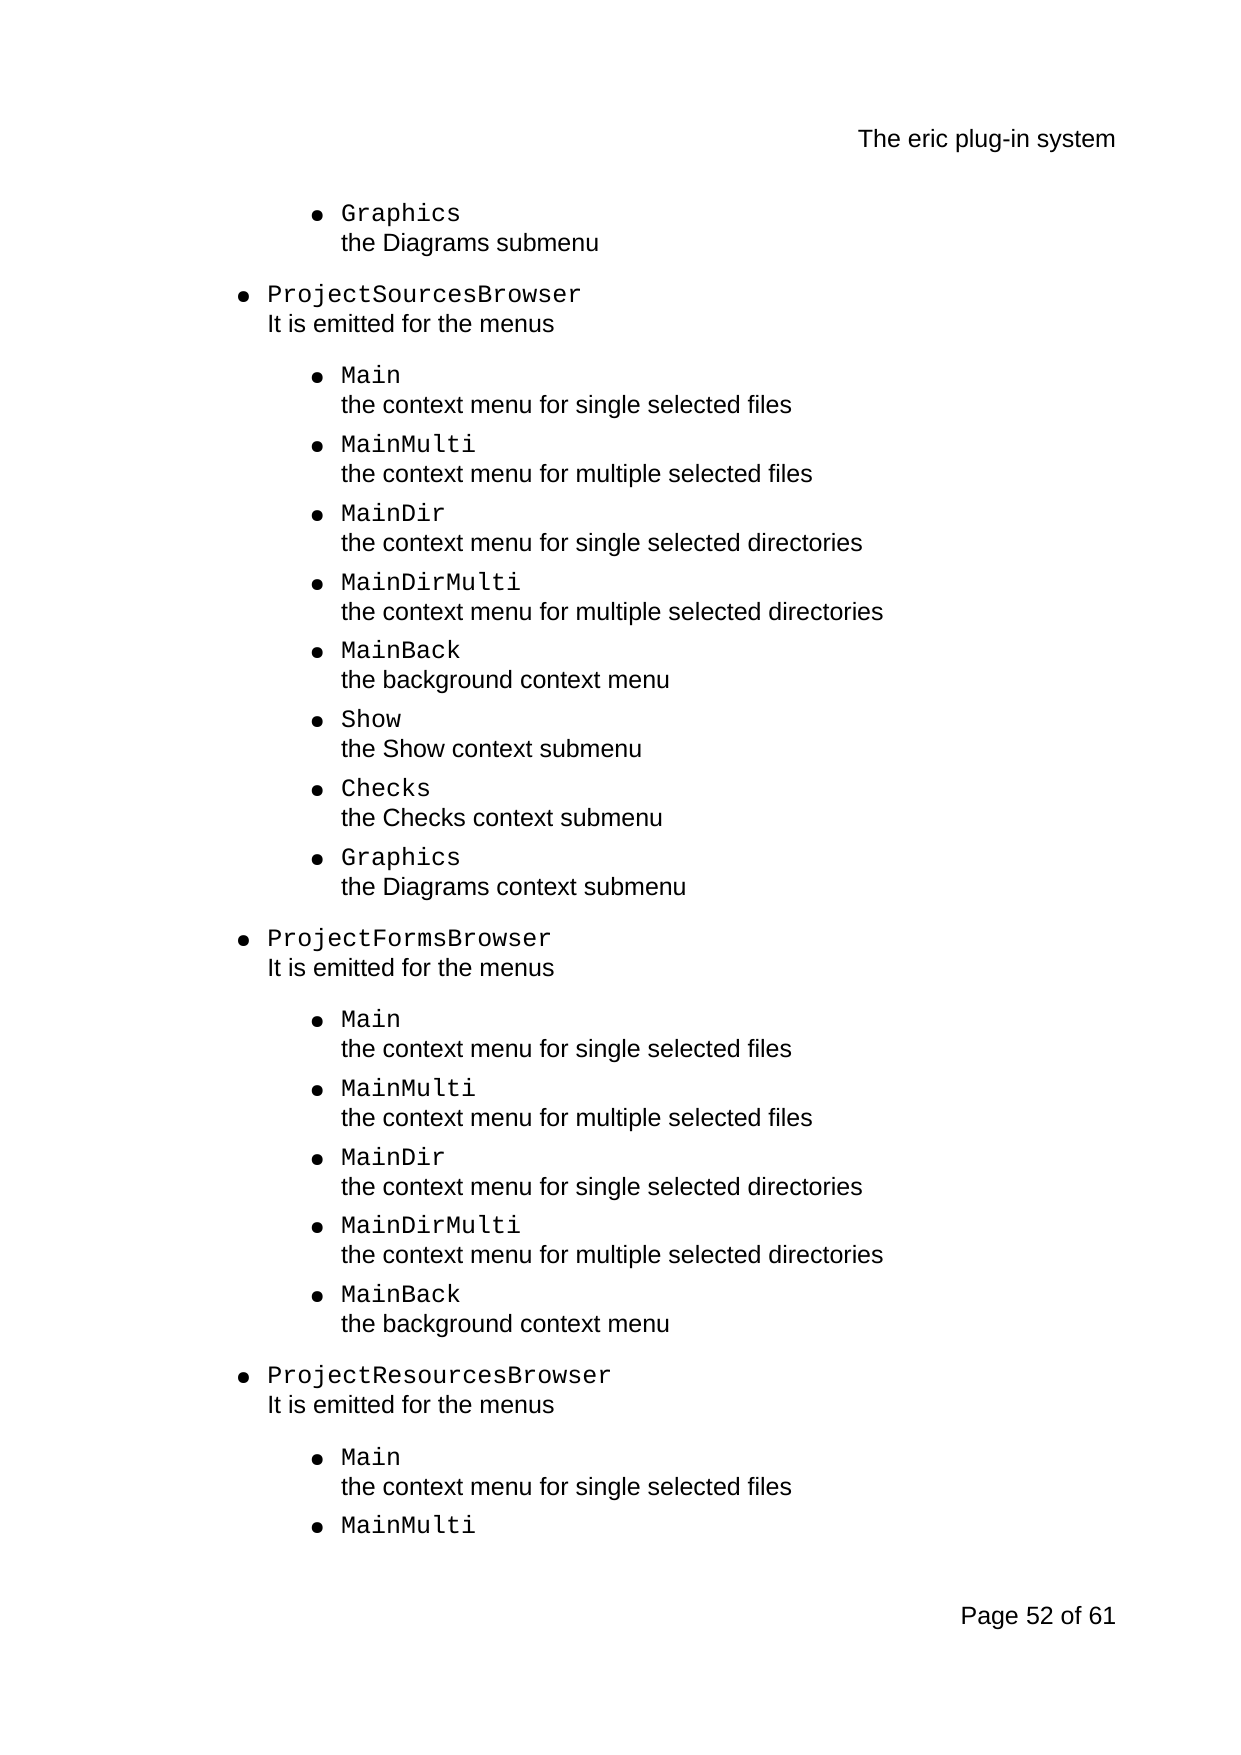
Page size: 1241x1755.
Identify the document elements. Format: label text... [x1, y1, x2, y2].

list MainMulti the context menu for multiple selected files [303, 426, 1122, 488]
list MainMulti the context menu for multiple selected files [303, 1507, 1122, 1541]
list MainBack the background context menu [303, 632, 1122, 694]
list MainMulti the context menu for multiple selected files [303, 1069, 1122, 1132]
list ProjectResourcesBrowser It is emitted for the menus [229, 1357, 1122, 1426]
list MainBack the background context menu [303, 1276, 1122, 1344]
list MainDirMulti the context menu for multiple selected directories [303, 563, 1122, 626]
list Show the Show context submenu [303, 701, 1122, 763]
list MainDir the context menu for single selected directories [303, 494, 1122, 557]
list Checks the Checks context submenu [303, 769, 1122, 832]
list MainDir the context menu for single selected directories [303, 1138, 1122, 1201]
list Graphics the Diagrams context submenu [303, 838, 1122, 907]
list MainDirMulti the context menu for multiple selected directories [303, 1207, 1122, 1269]
list ProjectSourcesBrowser It is emitted for the menus [229, 276, 1122, 344]
list Main the context menu for single selected files [303, 1001, 1122, 1063]
list Graphics the Diagrams submenu [303, 194, 1122, 263]
list Main the context menu for single selected files [303, 357, 1122, 419]
list Main the context menu for single selected files [303, 1438, 1122, 1501]
list ProjectFormsBrowser It is emitted for the menus [229, 919, 1122, 988]
